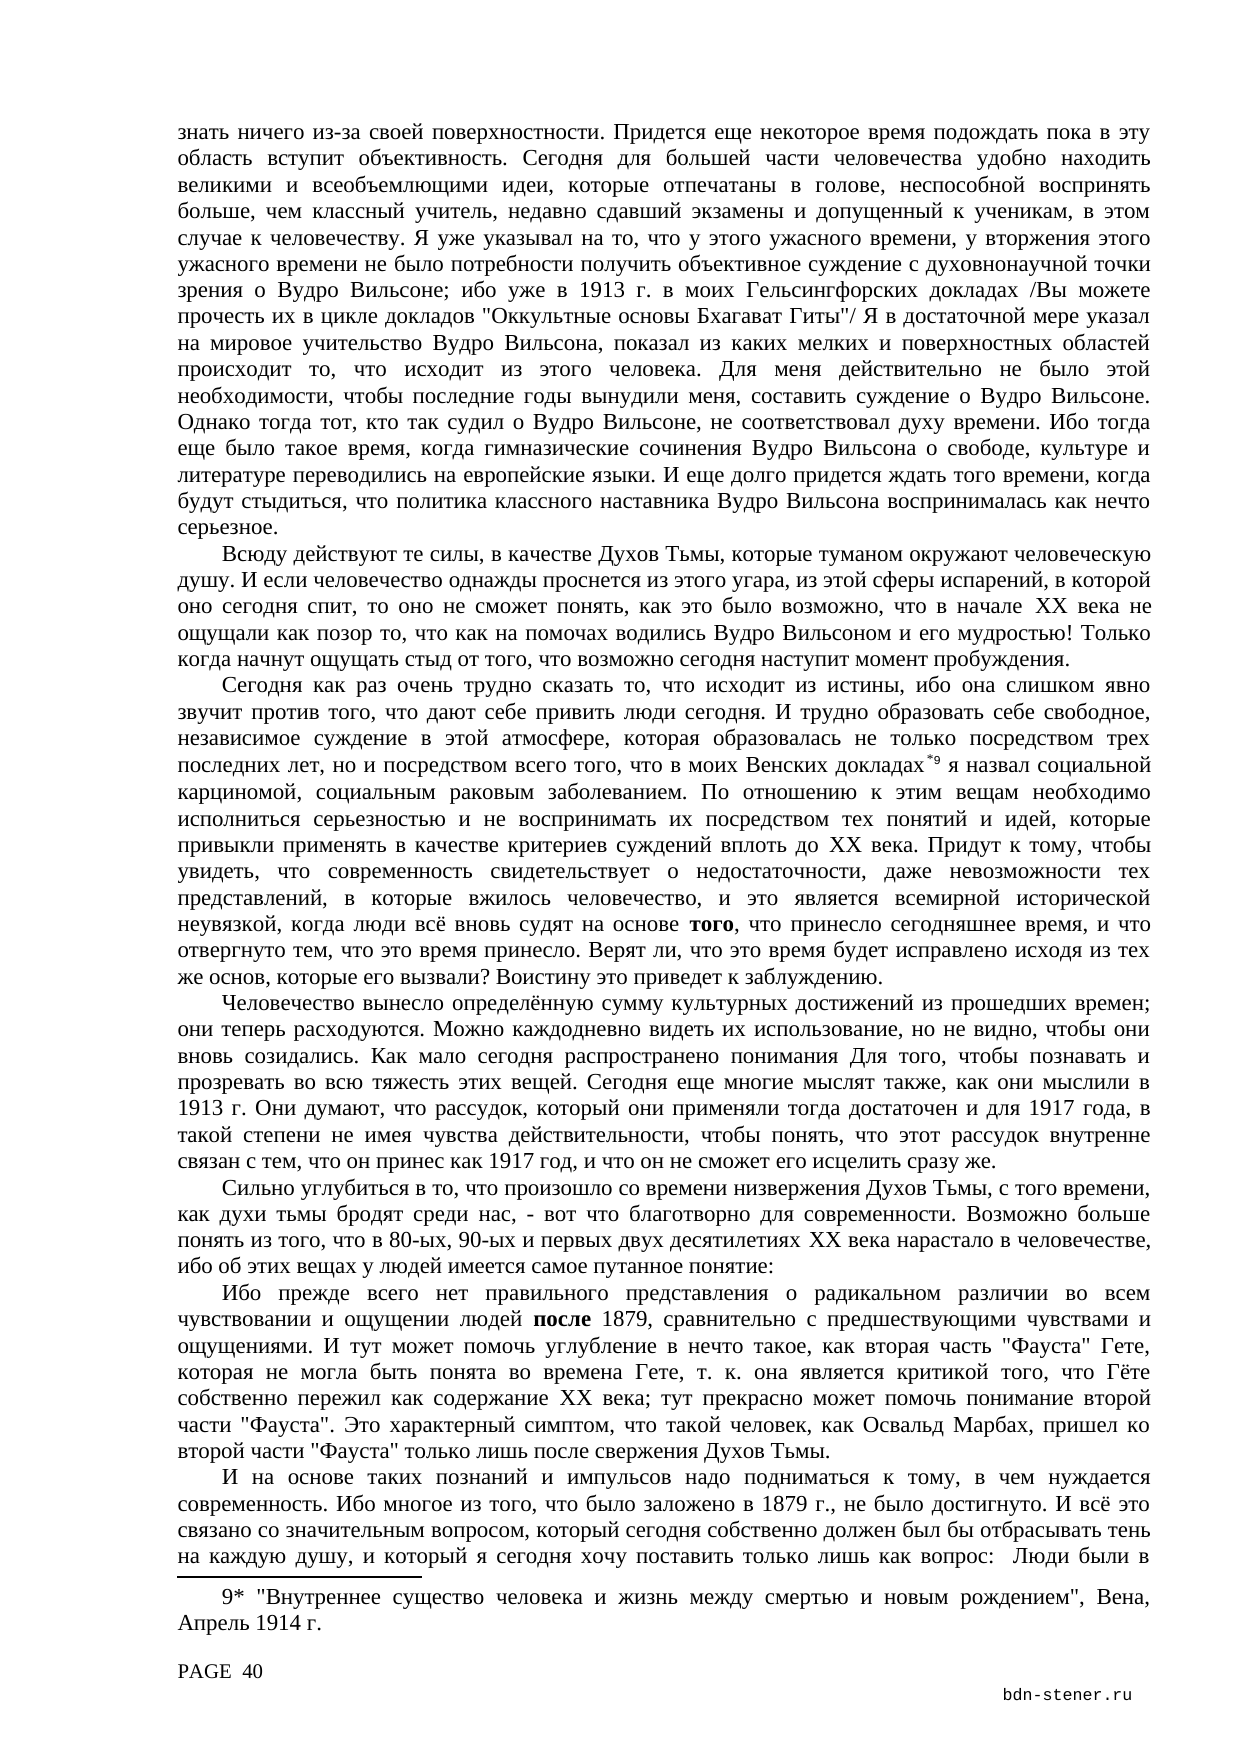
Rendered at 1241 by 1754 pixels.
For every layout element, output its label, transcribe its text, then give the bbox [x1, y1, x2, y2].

text знать ничего из-за своей поверхностности. Придется еще некоторое время подождать пока в эту область вступит объективность. Сегодня для большей части человечества удобно находить великими и всеобъемлющими идеи, которые отпечатаны в голове, неспособной воспринять больше, чем классный учитель, недавно сдавший экзамены и допущенный к ученикам, в этом случае к человечеству. Я уже указывал на то, что у этого ужасного времени, у вторжения этого ужасного времени не было потребности получить объективное суждение с духовнонаучной точки зрения о Вудро Вильсоне; ибо уже в 1913 г. в моих Гельсингфорских докладах /Вы можете прочесть их в цикле докладов "Оккультные основы Бхагават Гиты"/ Я в достаточной мере указал на мировое учительство Вудро Вильсона, показал из каких мелких и поверхностных областей происходит то, что исходит из этого человека. Для меня действительно не было этой необходимости, чтобы последние годы вынудили меня, составить суждение о Вудро Вильсоне. Однако тогда тот, кто так судил о Вудро Вильсоне, не соответствовал духу времени. Ибо тогда еще было такое время, когда гимназические сочинения Вудро Вильсона о свободе, культуре и литературе переводились на европейские языки. И еще долго придется ждать того времени, когда будут стыдиться, что политика классного наставника Вудро Вильсона воспринималась как нечто серьезное. [177, 118, 1152, 540]
text И на основе таких познаний и импульсов надо подниматься к тому, в чем нуждается современность. Ибо многое из того, что было заложено в 1879 г., не было достигнуто. И всё это связано со значительным вопросом, который сегодня собственно должен был бы отбрасывать тень на каждую душу, и который я сегодня хочу поставить только лишь как вопрос: Люди были в [177, 1463, 1152, 1569]
text Сегодня как раз очень трудно сказать то, что исходит из истины, ибо она слишком явно звучит против того, что дают себе привить люди сегодня. И трудно образовать себе свободное, независимое суждение в этой атмосфере, которая образовалась не только посредством трех последних лет, но и посредством всего того, что в моих Венских докладах* я назвал социальной карциномой, социальным раковым заболеванием. По отношению к этим вещам необходимо исполниться серьезностью и не воспринимать их посредством тех понятий и идей, которые привыкли применять в качестве критериев суждений вплоть до XX века. Придут к тому, чтобы увидеть, что современность свидетельствует о недостаточности, даже невозможности тех представлений, в которые вжилось человечество, и это является всемирной исторической неувязкой, когда люди всё вновь судят на основе того, что принесло сегодняшнее время, и что отвергнуто тем, что это время принесло. Верят ли, что это время будет исправлено исходя из тех же основ, которые его вызвали? Воистину это приведет к заблуждению. [177, 672, 1152, 989]
text Ибо прежде всего нет правильного представления о радикальном различии во всем чувствовании и ощущении людей после 1879, сравнительно с предшествующими чувствами и ощущениями. И тут может помочь углубление в нечто такое, как вторая часть "Фауста" Гете, которая не могла быть понята во времена Гете, т. к. она является критикой того, что Гёте собственно пережил как содержание XX века; тут прекрасно может помочь понимание второй части "Фауста". Это характерный симптом, что такой человек, как Освальд Марбах, пришел ко второй части "Фауста" только лишь после свержения Духов Тьмы. [177, 1279, 1152, 1463]
text Человечество вынесло определённую сумму культурных достижений из прошедших времен; они теперь расходуются. Можно каждодневно видеть их использование, но не видно, чтобы они вновь созидались. Как мало сегодня распространено понимания Для того, чтобы познавать и прозревать во всю тяжесть этих вещей. Сегодня еще многие мыслят также, как они мыслили в 1913 г. Они думают, что рассудок, который они применяли тогда достаточен и для 1917 года, в такой степени не имея чувства действительности, чтобы понять, что этот рассудок внутренне связан с тем, что он принес как 1917 год, и что он не сможет его исцелить сразу же. [177, 989, 1152, 1173]
text Сильно углубиться в то, что произошло со времени низвержения Духов Тьмы, с того времени, как духи тьмы бродят среди нас, - вот что благотворно для современности. Возможно больше понять из того, что в 80-ых, 90-ых и первых двух десятилетиях XX века нарастало в человечестве, ибо об этих вещах у людей имеется самое путанное понятие: [177, 1173, 1152, 1279]
text * "Внутреннее существо человека и жизнь между смертью и новым рождением", Вена, Апрель 1914 г. [177, 1583, 1152, 1635]
text Всюду действуют те силы, в качестве Духов Тьмы, которые туманом окружают человеческую душу. И если человечество однажды проснется из этого угара, из этой сферы испарений, в которой оно сегодня спит, то оно не сможет понять, как это было возможно, что в начале XX века не ощущали как позор то, что как на помочах водились Вудро Вильсоном и его мудростью! Только когда начнут ощущать стыд от того, что возможно сегодня наступит момент пробуждения. [177, 540, 1152, 672]
